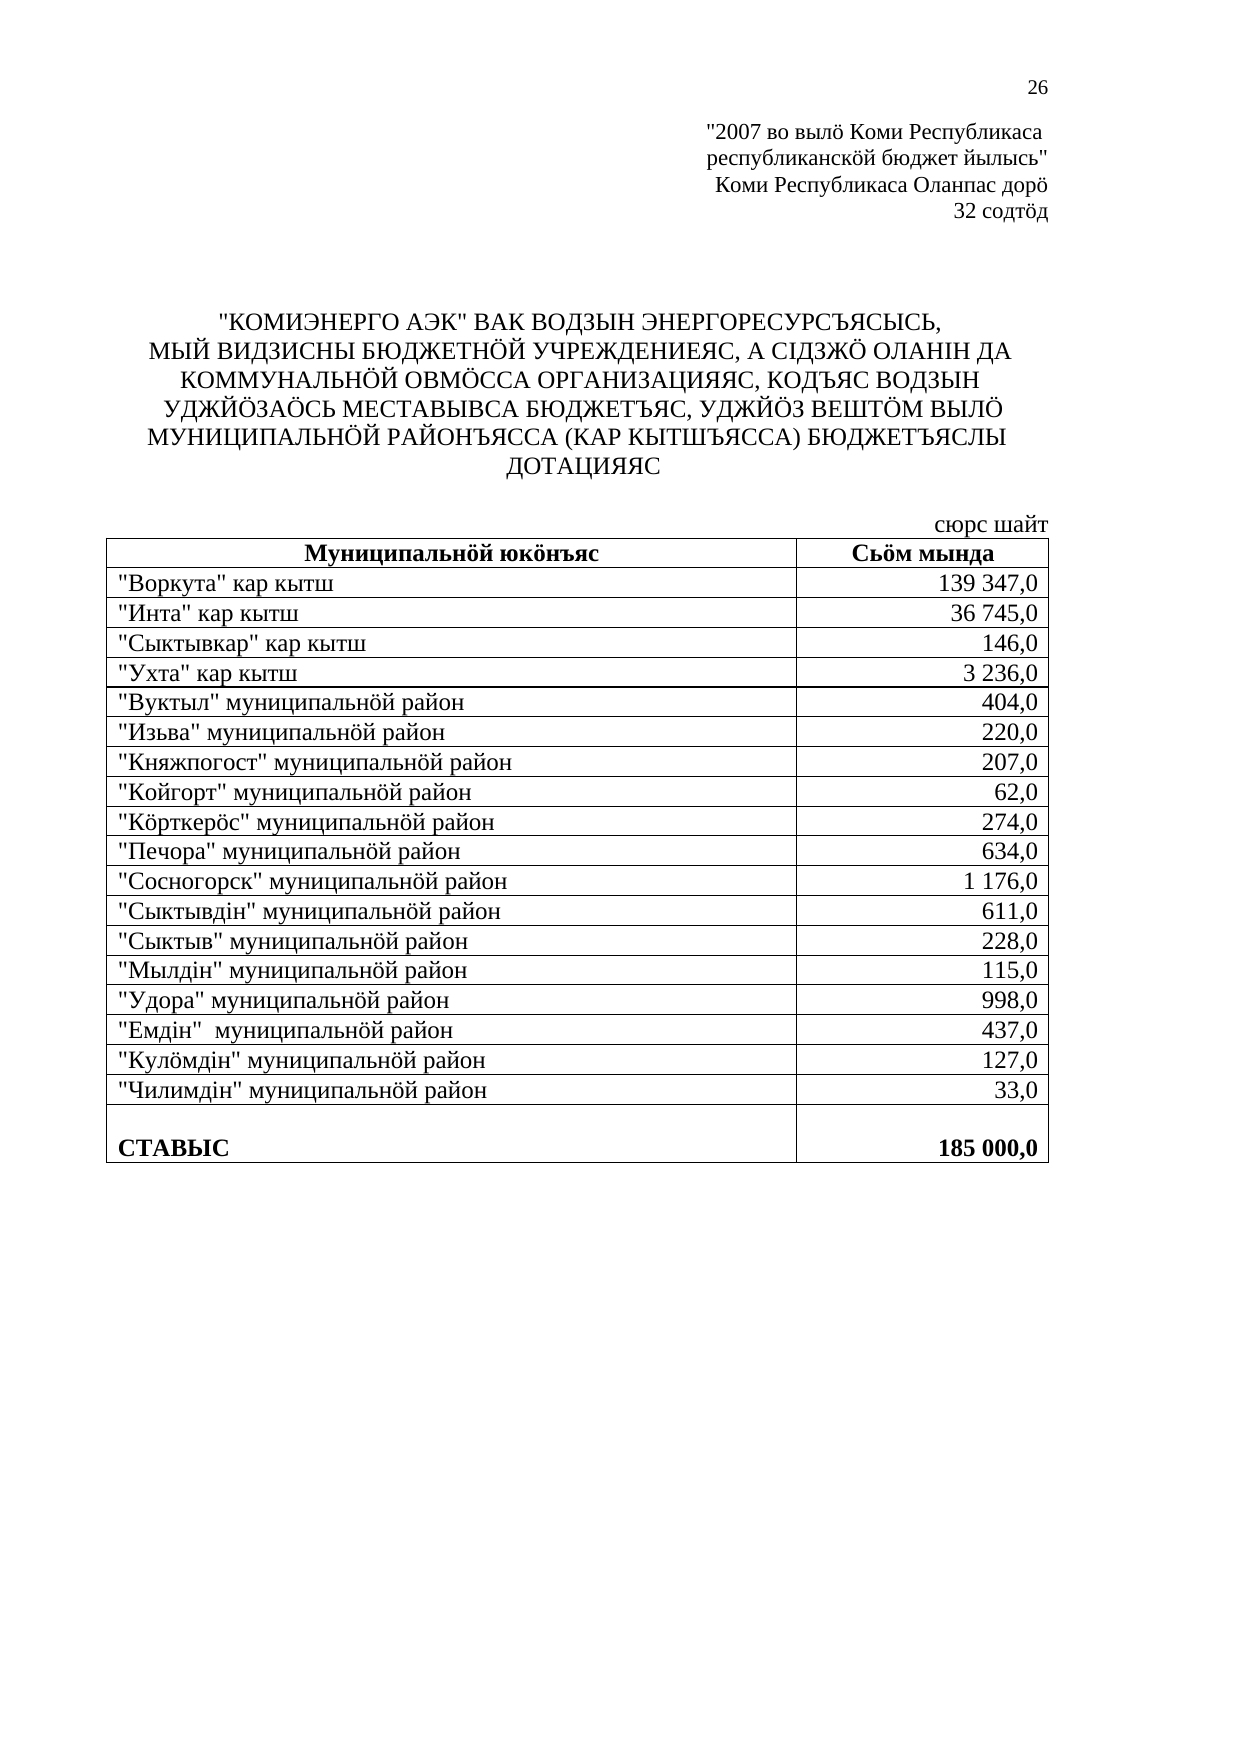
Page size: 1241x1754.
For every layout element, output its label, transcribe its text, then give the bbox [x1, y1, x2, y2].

table_header Муниципальнöй юкöнъяс [107, 539, 796, 567]
text Коми Республикаса Оланпас дорö [118, 171, 1048, 197]
table_cell "Воркута" кар кытш [107, 568, 796, 597]
text МЫЙ ВИДЗИСНЫ БЮДЖЕТНÖЙ УЧРЕЖДЕНИЕЯС, А СIДЗЖÖ ОЛАНIН ДА [118, 336, 1048, 365]
table_cell 3 236,0 [797, 658, 1048, 686]
table_cell "Кöрткерöс" муниципальнöй район [107, 807, 796, 835]
table_cell 1 176,0 [797, 866, 1048, 895]
text "КОМИЭНЕРГО АЭК" ВАК ВОДЗЫН ЭНЕРГОРЕСУРСЪЯСЫСЬ, [118, 307, 1048, 336]
table_cell "Сыктывдiн" муниципальнöй район [107, 896, 796, 925]
text ДОТАЦИЯЯС [118, 451, 1048, 480]
table_cell "Койгорт" муниципальнöй район [107, 777, 796, 806]
table_cell 185 000,0 [797, 1105, 1048, 1162]
table_header Сьöм мында [797, 539, 1048, 567]
table_cell "Княжпогост" муниципальнöй район [107, 747, 796, 776]
table_cell 127,0 [797, 1045, 1048, 1074]
table_cell 228,0 [797, 926, 1048, 954]
table_cell "Чилимдiн" муниципальнöй район [107, 1075, 796, 1103]
table_cell 634,0 [797, 836, 1048, 865]
table_cell 404,0 [797, 688, 1048, 716]
table_cell "Печора" муниципальнöй район [107, 836, 796, 865]
table_cell "Мылдiн" муниципальнöй район [107, 956, 796, 984]
text сюрс шайт [118, 509, 1048, 537]
text 32 содтöд [118, 197, 1048, 223]
table_cell 207,0 [797, 747, 1048, 776]
table_cell 611,0 [797, 896, 1048, 925]
table_cell СТАВЫС [107, 1105, 796, 1162]
table_cell "Сыктывкар" кар кытш [107, 628, 796, 657]
table_cell 139 347,0 [797, 568, 1048, 597]
table_cell 62,0 [797, 777, 1048, 806]
table_cell "Сыктыв" муниципальнöй район [107, 926, 796, 954]
table_cell "Емдiн" муниципальнöй район [107, 1015, 796, 1044]
table_cell "Удора" муниципальнöй район [107, 985, 796, 1014]
table_cell "Ухта" кар кытш [107, 658, 796, 686]
text КОММУНАЛЬНÖЙ ОВМÖССА ОРГАНИЗАЦИЯЯС, КОДЪЯС ВОДЗЫН [118, 365, 1048, 394]
table_cell 998,0 [797, 985, 1048, 1014]
text "2007 во вылö Коми Республикаса [118, 118, 1048, 144]
table_cell "Кулöмдiн" муниципальнöй район [107, 1045, 796, 1074]
table_cell "Инта" кар кытш [107, 598, 796, 627]
text УДЖЙÖЗАÖСЬ МЕСТАВЫВСА БЮДЖЕТЪЯС, УДЖЙÖЗ ВЕШТÖМ ВЫЛÖ МУНИЦИПАЛЬНÖЙ РАЙОНЪЯССА (КАР КЫТШЪЯССА) БЮДЖЕТЪЯСЛЫ [118, 394, 1048, 451]
table_cell 33,0 [797, 1075, 1048, 1103]
table_cell 437,0 [797, 1015, 1048, 1044]
table_cell "Сосногорск" муниципальнöй район [107, 866, 796, 895]
table_cell "Изьва" муниципальнöй район [107, 717, 796, 746]
table_cell 115,0 [797, 956, 1048, 984]
text республиканскöй бюджет йылысь" [118, 144, 1048, 171]
table_cell 146,0 [797, 628, 1048, 657]
table_cell 220,0 [797, 717, 1048, 746]
table_cell "Вуктыл" муниципальнöй район [107, 688, 796, 716]
table_cell 274,0 [797, 807, 1048, 835]
table_cell 36 745,0 [797, 598, 1048, 627]
